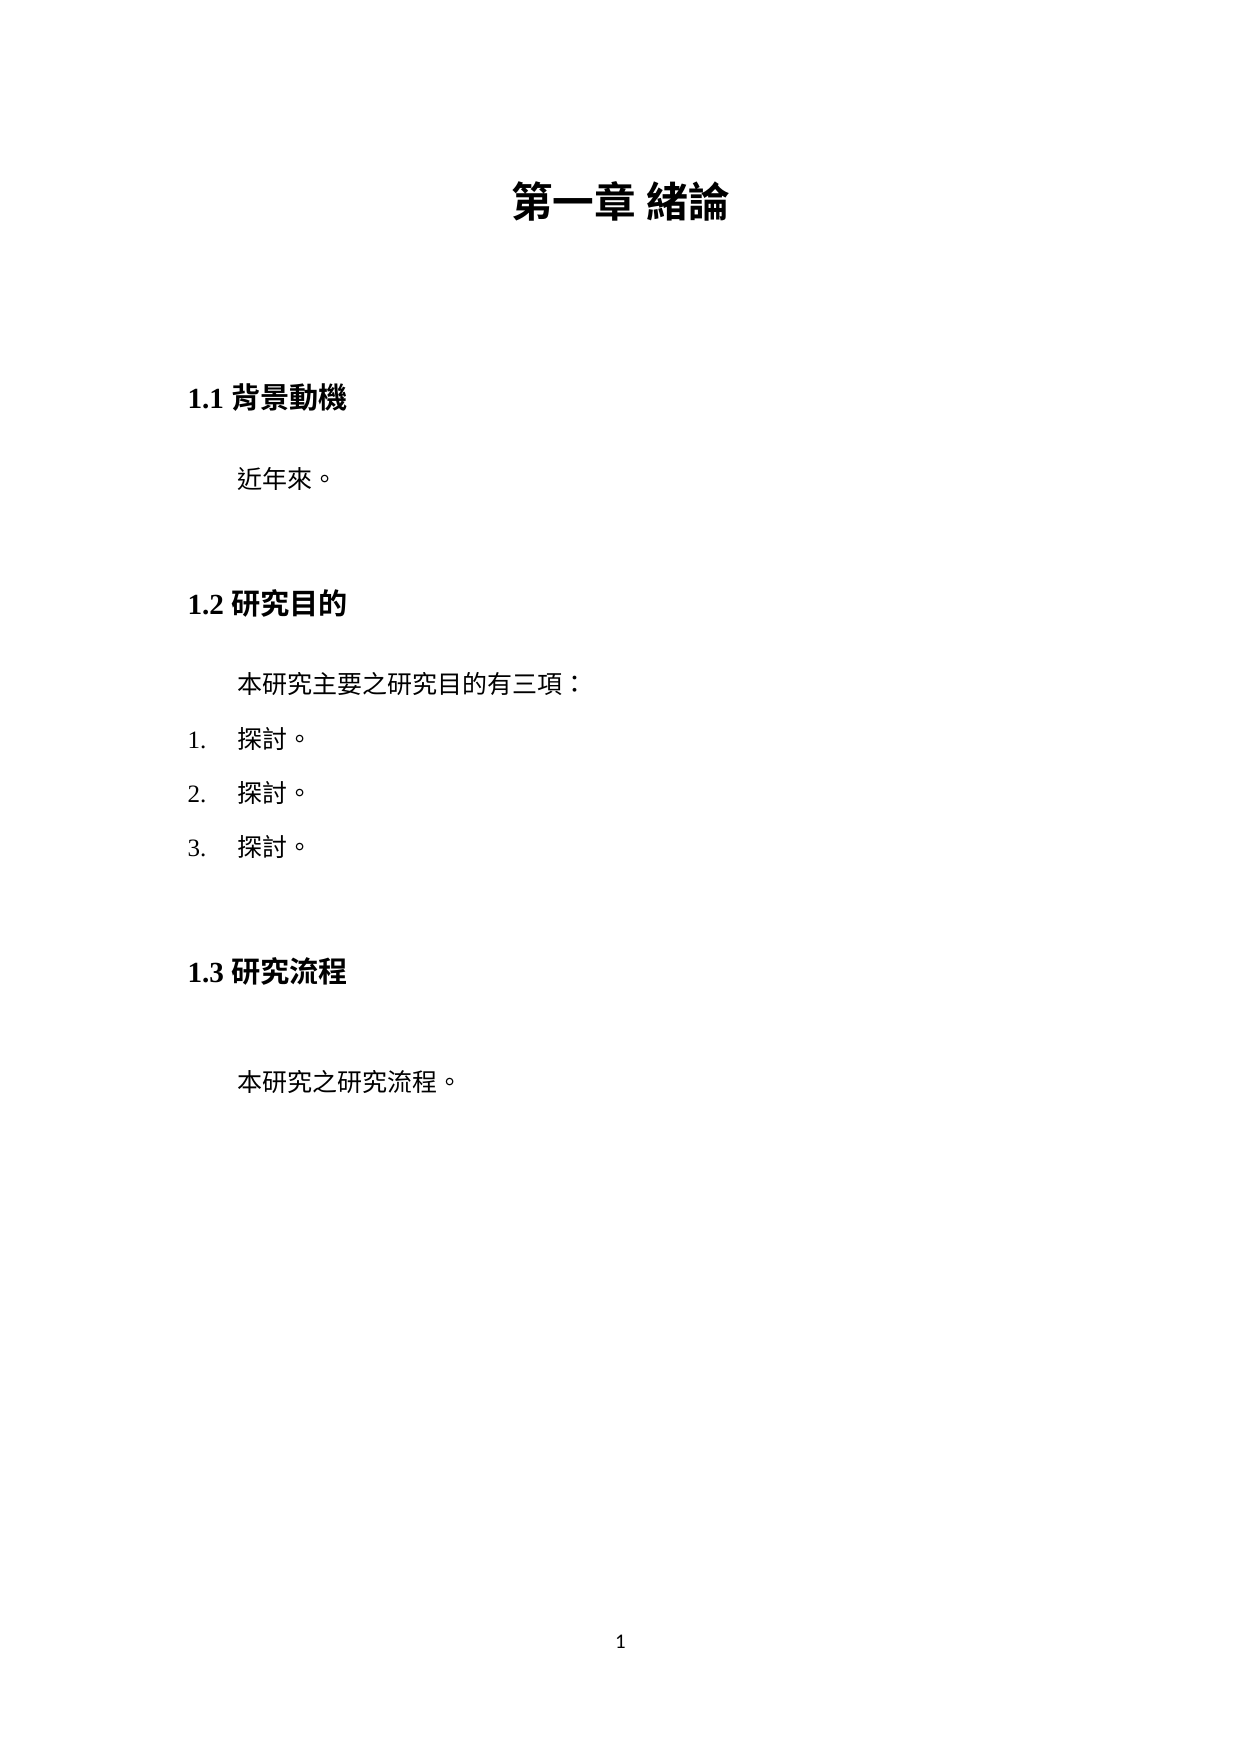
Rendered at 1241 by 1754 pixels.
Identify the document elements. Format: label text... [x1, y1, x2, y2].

subtitle 1.3 研究流程 [187, 949, 1053, 991]
text 本研究主要之研究目的有三項： [187, 665, 1053, 701]
list 探討。 [187, 719, 1053, 755]
text 近年來。 [187, 459, 1053, 496]
subtitle 第一章 緒論 [187, 169, 1053, 229]
list 探討。 [187, 773, 1053, 810]
subtitle 1.2 研究目的 [187, 580, 1053, 622]
text 本研究之研究流程。 [187, 1063, 1053, 1099]
subtitle 1.1 背景動機 [187, 375, 1053, 417]
list 探討。 [187, 828, 1053, 864]
